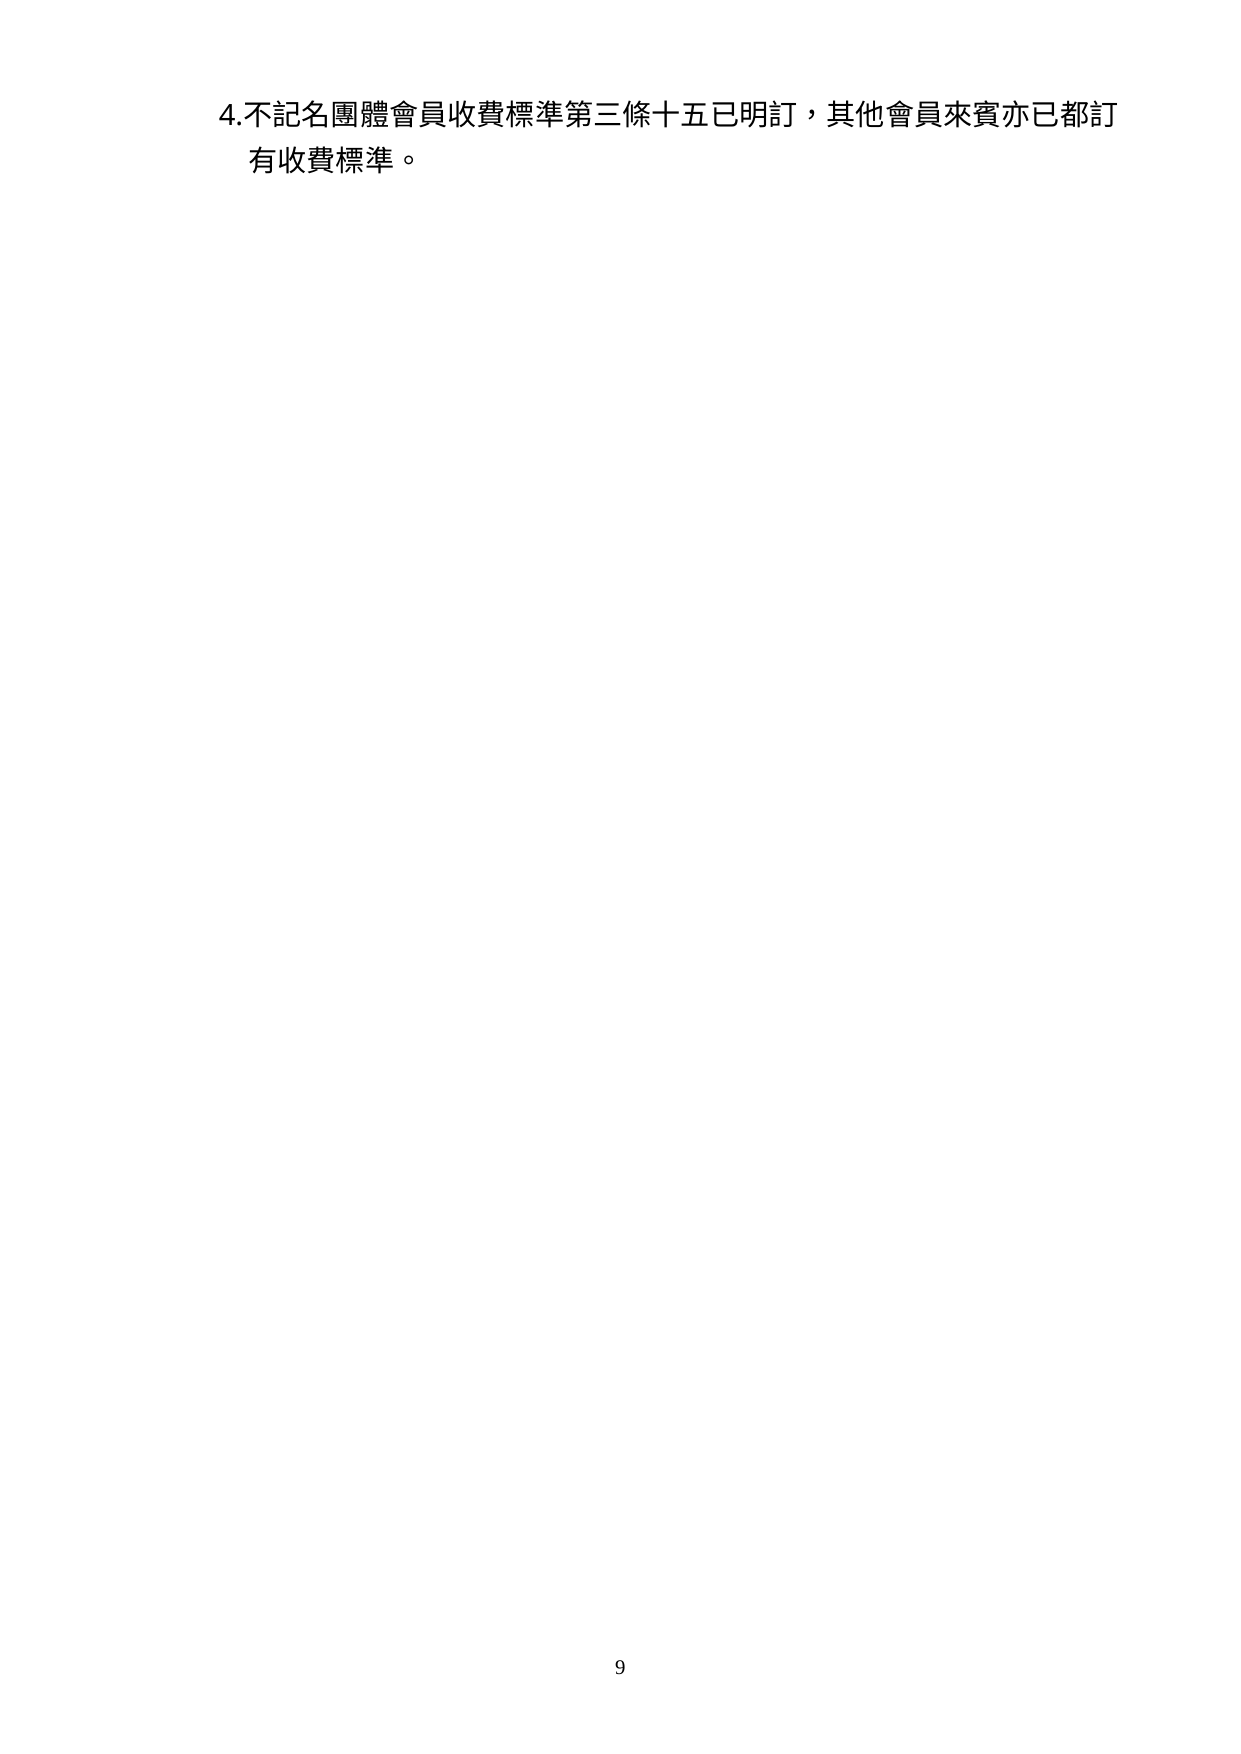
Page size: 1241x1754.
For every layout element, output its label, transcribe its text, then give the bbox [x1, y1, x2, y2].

list 不記名團體會員收費標準第三條十五已明訂，其他會員來賓亦已都訂有收費標準。 [218, 89, 1122, 180]
